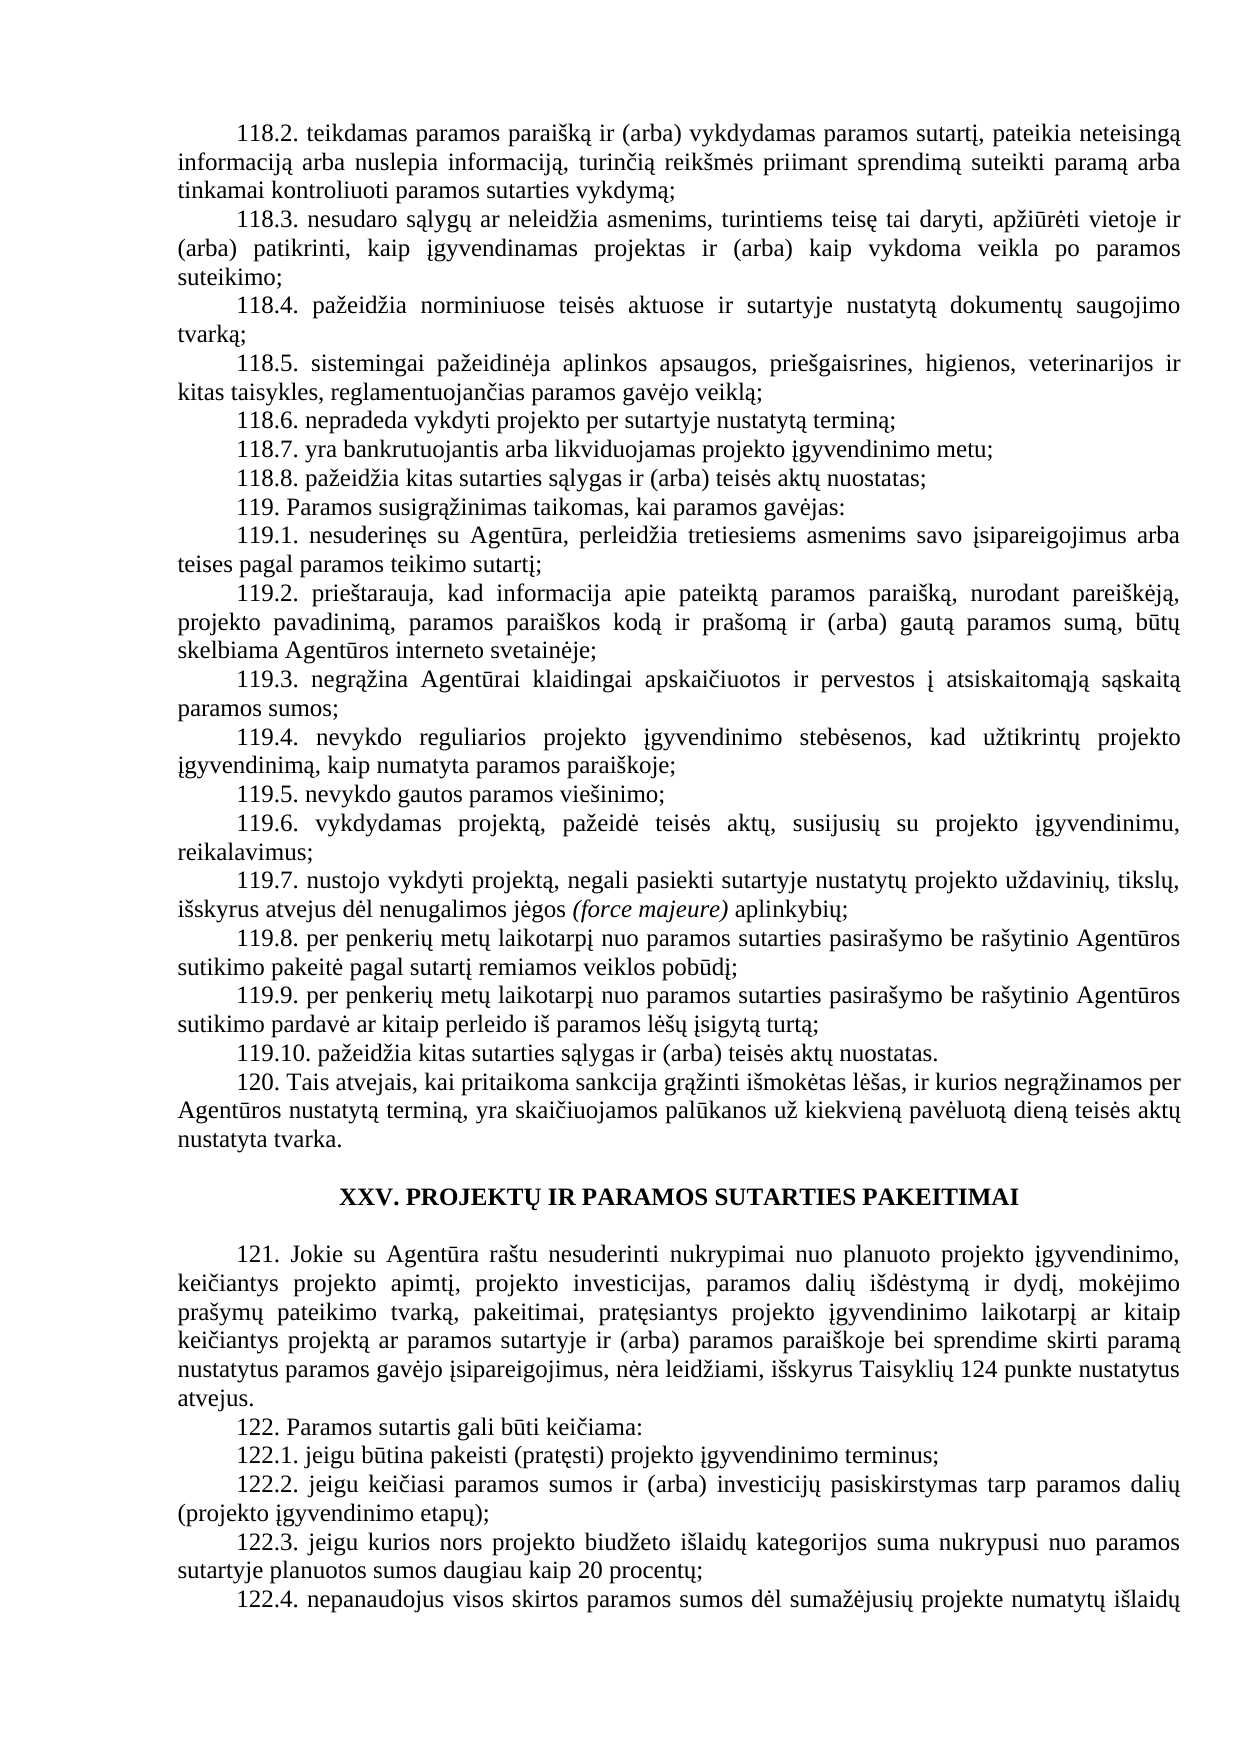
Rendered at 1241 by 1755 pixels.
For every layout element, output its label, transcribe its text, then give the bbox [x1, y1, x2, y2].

text 118.8. pažeidžia kitas sutarties sąlygas ir (arba) teisės aktų nuostatas; [177, 463, 1181, 492]
text 122.3. jeigu kurios nors projekto biudžeto išlaidų kategorijos suma nukrypusi nuo paramos sutartyje planuotos sumos daugiau kaip 20 procentų; [177, 1527, 1181, 1584]
text 119.4. nevykdo reguliarios projekto įgyvendinimo stebėsenos, kad užtikrintų projekto įgyvendinimą, kaip numatyta paramos paraiškoje; [177, 722, 1181, 779]
text 119.3. negrąžina Agentūrai klaidingai apskaičiuotos ir pervestos į atsiskaitomąją sąskaitą paramos sumos; [177, 664, 1181, 722]
text 119.8. per penkerių metų laikotarpį nuo paramos sutarties pasirašymo be rašytinio Agentūros sutikimo pakeitė pagal sutartį remiamos veiklos pobūdį; [177, 923, 1181, 981]
text 119.1. nesuderinęs su Agentūra, perleidžia tretiesiems asmenims savo įsipareigojimus arba teises pagal paramos teikimo sutartį; [177, 521, 1181, 578]
text XXV. PROJEKTŲ IR PARAMOS SUTARTIES PAKEITIMAI [177, 1182, 1181, 1211]
text 118.3. nesudaro sąlygų ar neleidžia asmenims, turintiems teisę tai daryti, apžiūrėti vietoje ir (arba) patikrinti, kaip įgyvendinamas projektas ir (arba) kaip vykdoma veikla po paramos suteikimo; [177, 204, 1181, 291]
text 118.4. pažeidžia norminiuose teisės aktuose ir sutartyje nustatytą dokumentų saugojimo tvarką; [177, 291, 1181, 348]
text 119.6. vykdydamas projektą, pažeidė teisės aktų, susijusių su projekto įgyvendinimu, reikalavimus; [177, 808, 1181, 866]
text 119.2. prieštarauja, kad informacija apie pateiktą paramos paraišką, nurodant pareiškėją, projekto pavadinimą, paramos paraiškos kodą ir prašomą ir (arba) gautą paramos sumą, būtų skelbiama Agentūros interneto svetainėje; [177, 578, 1181, 664]
text 122.1. jeigu būtina pakeisti (pratęsti) projekto įgyvendinimo terminus; [177, 1441, 1181, 1469]
text 119.10. pažeidžia kitas sutarties sąlygas ir (arba) teisės aktų nuostatas. [177, 1038, 1181, 1067]
text 119.7. nustojo vykdyti projektą, negali pasiekti sutartyje nustatytų projekto uždavinių, tikslų, išskyrus atvejus dėl nenugalimos jėgos (force majeure) aplinkybių; [177, 866, 1181, 923]
text 122.4. nepanaudojus visos skirtos paramos sumos dėl sumažėjusių projekte numatytų išlaidų [177, 1584, 1181, 1613]
text 119. Paramos susigrąžinimas taikomas, kai paramos gavėjas: [177, 492, 1181, 521]
text 118.7. yra bankrutuojantis arba likviduojamas projekto įgyvendinimo metu; [177, 434, 1181, 463]
text 122. Paramos sutartis gali būti keičiama: [177, 1412, 1181, 1441]
text 120. Tais atvejais, kai pritaikoma sankcija grąžinti išmokėtas lėšas, ir kurios negrąžinamos per Agentūros nustatytą terminą, yra skaičiuojamos palūkanos už kiekvieną pavėluotą dieną teisės aktų nustatyta tvarka. [177, 1067, 1181, 1153]
text 121. Jokie su Agentūra raštu nesuderinti nukrypimai nuo planuoto projekto įgyvendinimo, keičiantys projekto apimtį, projekto investicijas, paramos dalių išdėstymą ir dydį, mokėjimo prašymų pateikimo tvarką, pakeitimai, pratęsiantys projekto įgyvendinimo laikotarpį ar kitaip keičiantys projektą ar paramos sutartyje ir (arba) paramos paraiškoje bei sprendime skirti paramą nustatytus paramos gavėjo įsipareigojimus, nėra leidžiami, išskyrus Taisyklių 124 punkte nustatytus atvejus. [177, 1239, 1181, 1412]
text 118.5. sistemingai pažeidinėja aplinkos apsaugos, priešgaisrines, higienos, veterinarijos ir kitas taisykles, reglamentuojančias paramos gavėjo veiklą; [177, 348, 1181, 406]
text 122.2. jeigu keičiasi paramos sumos ir (arba) investicijų pasiskirstymas tarp paramos dalių (projekto įgyvendinimo etapų); [177, 1469, 1181, 1527]
text 119.9. per penkerių metų laikotarpį nuo paramos sutarties pasirašymo be rašytinio Agentūros sutikimo pardavė ar kitaip perleido iš paramos lėšų įsigytą turtą; [177, 981, 1181, 1038]
text 118.6. nepradeda vykdyti projekto per sutartyje nustatytą terminą; [177, 406, 1181, 434]
text 119.5. nevykdo gautos paramos viešinimo; [177, 779, 1181, 808]
text 118.2. teikdamas paramos paraišką ir (arba) vykdydamas paramos sutartį, pateikia neteisingą informaciją arba nuslepia informaciją, turinčią reikšmės priimant sprendimą suteikti paramą arba tinkamai kontroliuoti paramos sutarties vykdymą; [177, 118, 1181, 204]
